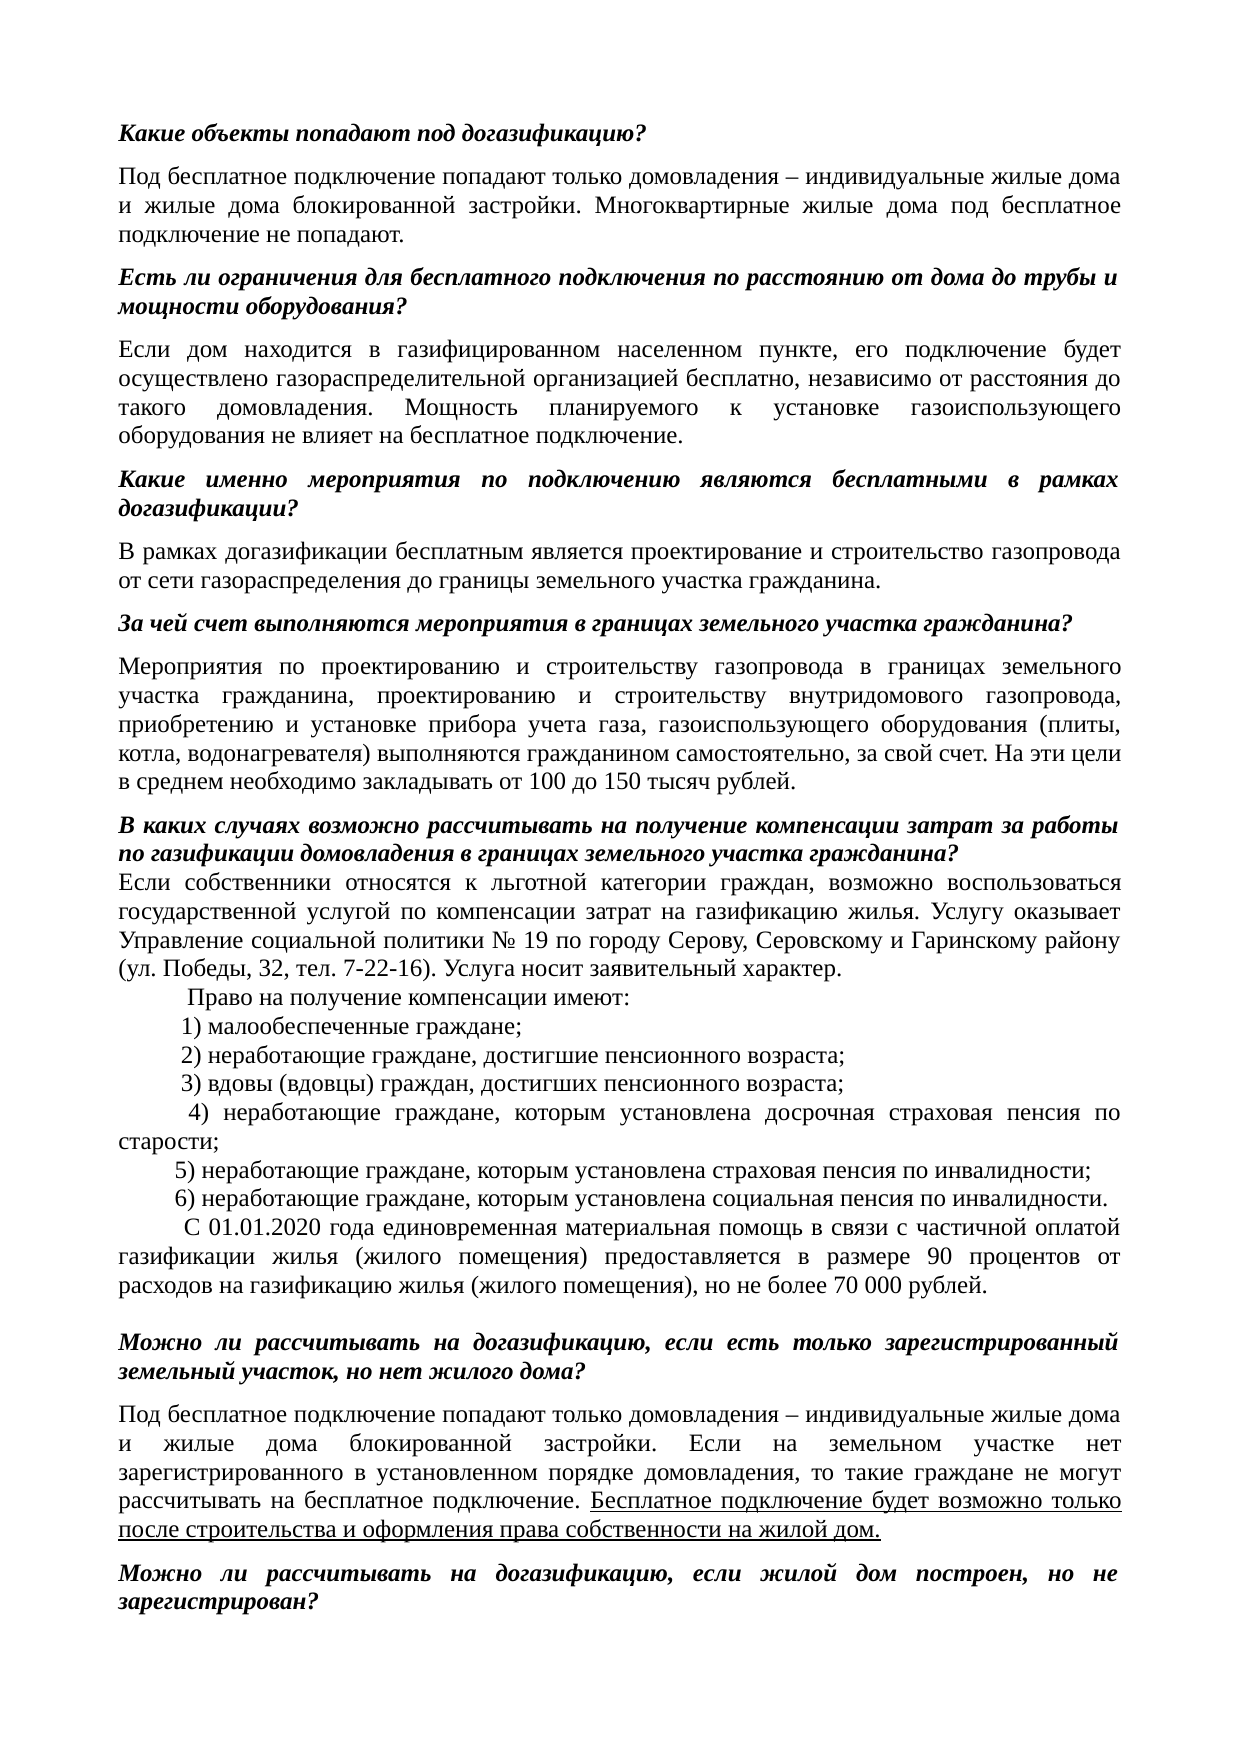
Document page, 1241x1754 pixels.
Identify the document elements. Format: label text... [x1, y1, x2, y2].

list С 01.01.2020 года единовременная материальная помощь в связи с частичной оплатой газификации жилья (жилого помещения) предоставляется в размере 90 процентов от расходов на газификацию жилья (жилого помещения), но не более 70 000 рублей. [118, 1212, 1122, 1298]
list В каких случаях возможно рассчитывать на получение компенсации затрат за работы по газификации домовладения в границах земельного участка гражданина? [118, 810, 1122, 867]
text В рамках догазификации бесплатным является проектирование и строительство газопровода от сети газораспределения до границы земельного участка гражданина. [118, 536, 1122, 593]
list 1) малообеспеченные граждане; [118, 1011, 1122, 1040]
text Есть ли ограничения для бесплатного подключения по расстоянию от дома до трубы и мощности оборудования? [118, 262, 1122, 320]
text Можно ли рассчитывать на догазификацию, если жилой дом построен, но не зарегистрирован? [118, 1558, 1122, 1615]
text Можно ли рассчитывать на догазификацию, если есть только зарегистрированный земельный участок, но нет жилого дома? [118, 1327, 1122, 1385]
list 3) вдовы (вдовцы) граждан, достигших пенсионного возраста; [118, 1068, 1122, 1097]
list 4) неработающие граждане, которым установлена досрочная страховая пенсия по старости; [118, 1097, 1122, 1155]
list Право на получение компенсации имеют: [118, 982, 1122, 1011]
text Под бесплатное подключение попадают только домовладения – индивидуальные жилые дома и жилые дома блокированной застройки. Если на земельном участке нет зарегистрированного в установленном порядке домовладения, то такие граждане не могут рассчитывать на бесплатное подключение. Бесплатное подключение будет возможно только после строительства и оформления права собственности на жилой дом. [118, 1399, 1122, 1543]
text Какие именно мероприятия по подключению являются бесплатными в рамках догазификации? [118, 464, 1122, 521]
list 2) неработающие граждане, достигшие пенсионного возраста; [118, 1040, 1122, 1068]
text За чей счет выполняются мероприятия в границах земельного участка гражданина? [118, 608, 1122, 637]
list Если собственники относятся к льготной категории граждан, возможно воспользоваться государственной услугой по компенсации затрат на газификацию жилья. Услугу оказывает Управление социальной политики № 19 по городу Серову, Серовскому и Гаринскому району (ул. Победы, 32, тел. 7-22-16). Услуга носит заявительный характер. [118, 867, 1122, 982]
text Под бесплатное подключение попадают только домовладения – индивидуальные жилые дома и жилые дома блокированной застройки. Многоквартирные жилые дома под бесплатное подключение не попадают. [118, 161, 1122, 248]
text Какие объекты попадают под догазификацию? [118, 118, 1122, 147]
text Если дом находится в газифицированном населенном пункте, его подключение будет осуществлено газораспределительной организацией бесплатно, независимо от расстояния до такого домовладения. Мощность планируемого к установке газоиспользующего оборудования не влияет на бесплатное подключение. [118, 334, 1122, 449]
list 5) неработающие граждане, которым установлена страховая пенсия по инвалидности; [118, 1155, 1122, 1183]
text Мероприятия по проектированию и строительству газопровода в границах земельного участка гражданина, проектированию и строительству внутридомового газопровода, приобретению и установке прибора учета газа, газоиспользующего оборудования (плиты, котла, водонагревателя) выполняются гражданином самостоятельно, за свой счет. На эти цели в среднем необходимо закладывать от 100 до 150 тысяч рублей. [118, 651, 1122, 795]
list 6) неработающие граждане, которым установлена социальная пенсия по инвалидности. [118, 1183, 1122, 1212]
